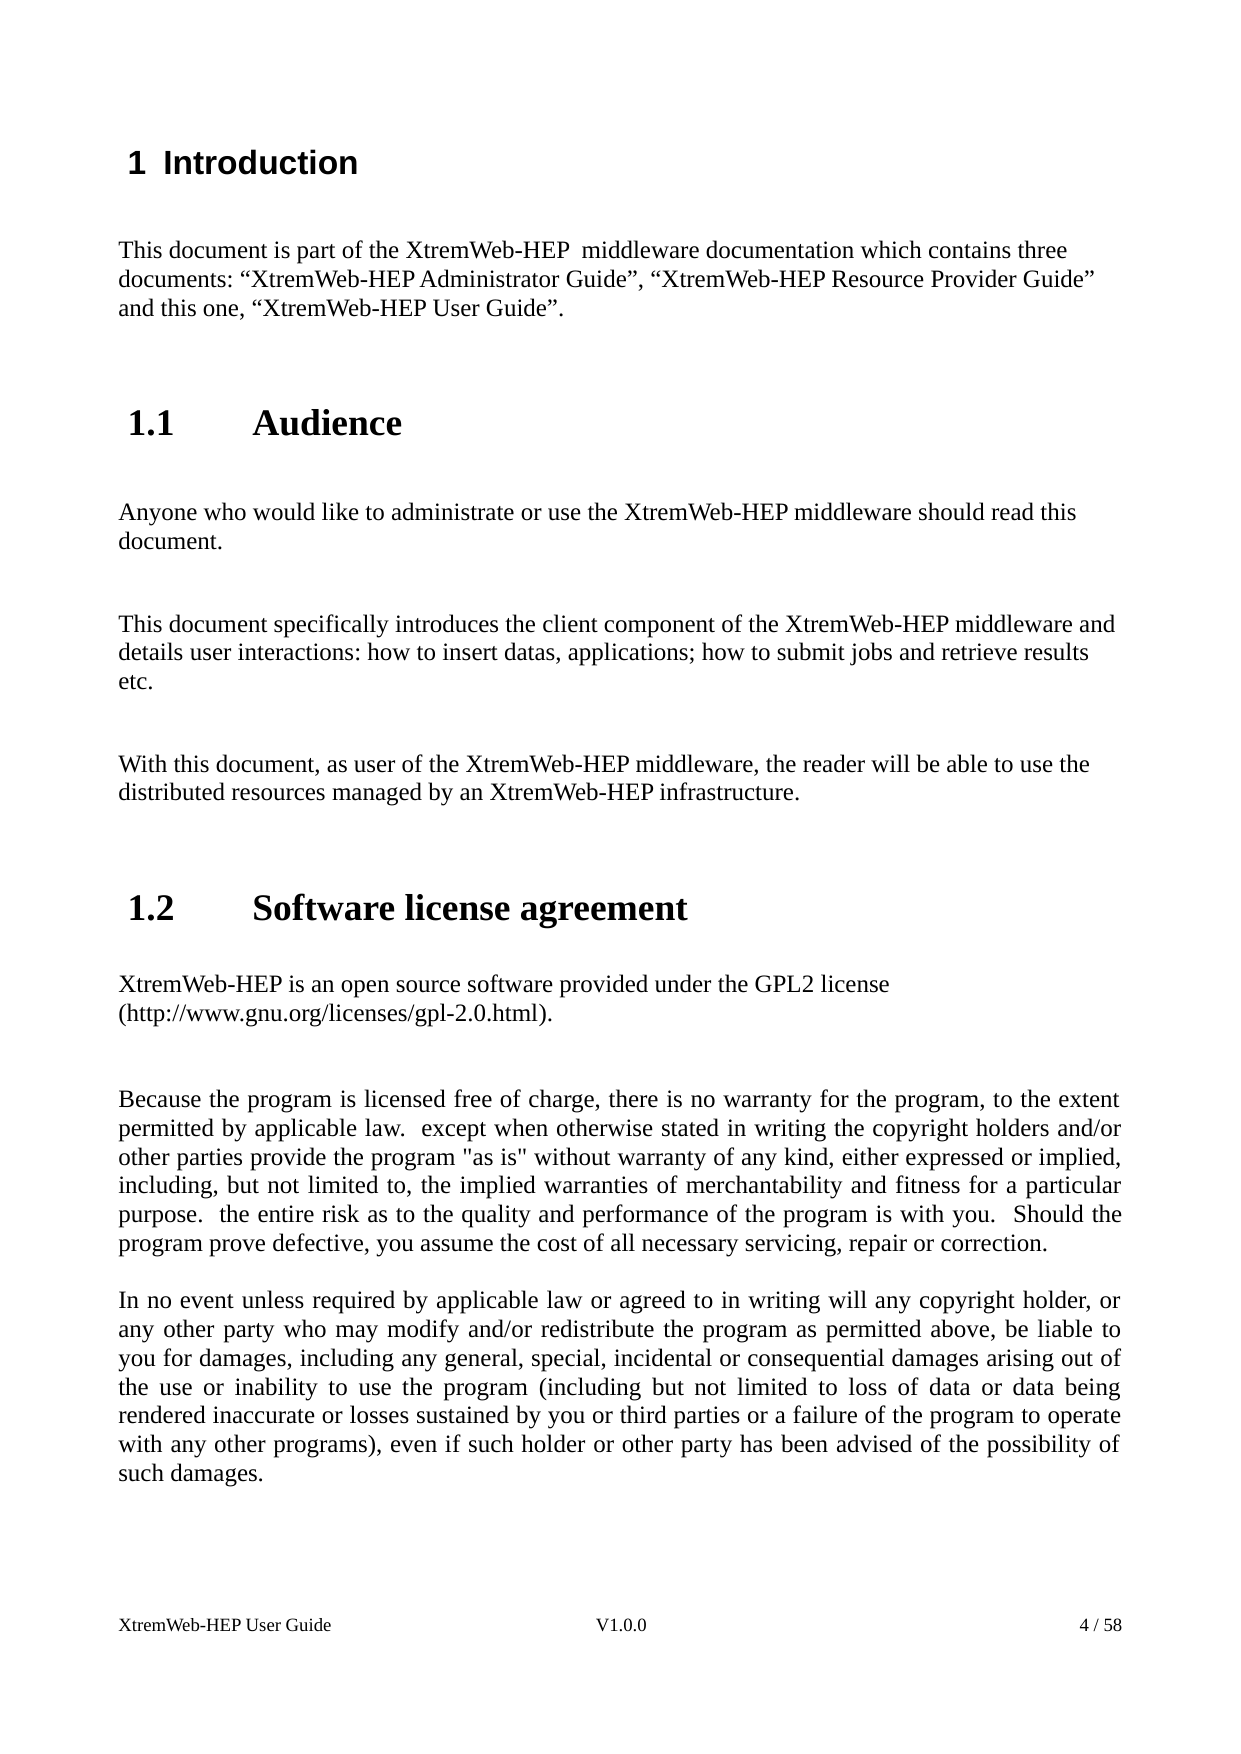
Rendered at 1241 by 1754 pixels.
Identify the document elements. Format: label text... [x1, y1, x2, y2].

subtitle Software license agreement [118, 885, 1122, 928]
text IN NO EVENT UNLESS REQUIRED BY APPLICABLE LAW OR AGREED TO IN WRITING WILL ANY COPYRIGHT HOLDER, OR ANY OTHER PARTY WHO MAY MODIFY AND/OR REDISTRIBUTE THE PROGRAM AS PERMITTED ABOVE, BE LIABLE TO YOU FOR DAMAGES, INCLUDING ANY GENERAL, SPECIAL, INCIDENTAL OR CONSEQUENTIAL DAMAGES ARISING OUT OF THE USE OR INABILITY TO USE THE PROGRAM (INCLUDING BUT NOT LIMITED TO LOSS OF DATA OR DATA BEING RENDERED INACCURATE OR LOSSES SUSTAINED BY YOU OR THIRD PARTIES OR A FAILURE OF THE PROGRAM TO OPERATE WITH ANY OTHER PROGRAMS), EVEN IF SUCH HOLDER OR OTHER PARTY HAS BEEN ADVISED OF THE POSSIBILITY OF SUCH DAMAGES. [118, 1286, 1122, 1487]
subtitle Introduction [118, 143, 1122, 182]
text BECAUSE THE PROGRAM IS LICENSED FREE OF CHARGE, THERE IS NO WARRANTY FOR THE PROGRAM, TO THE EXTENT PERMITTED BY APPLICABLE LAW. EXCEPT WHEN OTHERWISE STATED IN WRITING THE COPYRIGHT HOLDERS AND/OR OTHER PARTIES PROVIDE THE PROGRAM "AS IS" WITHOUT WARRANTY OF ANY KIND, EITHER EXPRESSED OR IMPLIED, INCLUDING, BUT NOT LIMITED TO, THE IMPLIED WARRANTIES OF MERCHANTABILITY AND FITNESS FOR A PARTICULAR PURPOSE. THE ENTIRE RISK AS TO THE QUALITY AND PERFORMANCE OF THE PROGRAM IS WITH YOU. SHOULD THE PROGRAM PROVE DEFECTIVE, YOU ASSUME THE COST OF ALL NECESSARY SERVICING, REPAIR OR CORRECTION. [118, 1084, 1122, 1257]
text This document is part of the XtremWeb-HEP middleware documentation which contains three documents: “XtremWeb-HEP Administrator Guide”, “XtremWeb-HEP Resource Provider Guide” and this one, “XtremWeb-HEP User Guide”. [118, 236, 1122, 322]
text Anyone who would like to administrate or use the XtremWeb-HEP middleware should read this document. [118, 497, 1122, 555]
text This document specifically introduces the client component of the XtremWeb-HEP middleware and details user interactions: how to insert datas, applications; how to submit jobs and retrieve results etc. [118, 609, 1122, 695]
text With this document, as user of the XtremWeb-HEP middleware, the reader will be able to use the distributed resources managed by an XtremWeb-HEP infrastructure. [118, 749, 1122, 806]
text XtremWeb-HEP is an open source software provided under the GPL2 license (http://www.gnu.org/licenses/gpl-2.0.html). [118, 969, 1122, 1027]
subtitle Audience [118, 401, 1122, 444]
